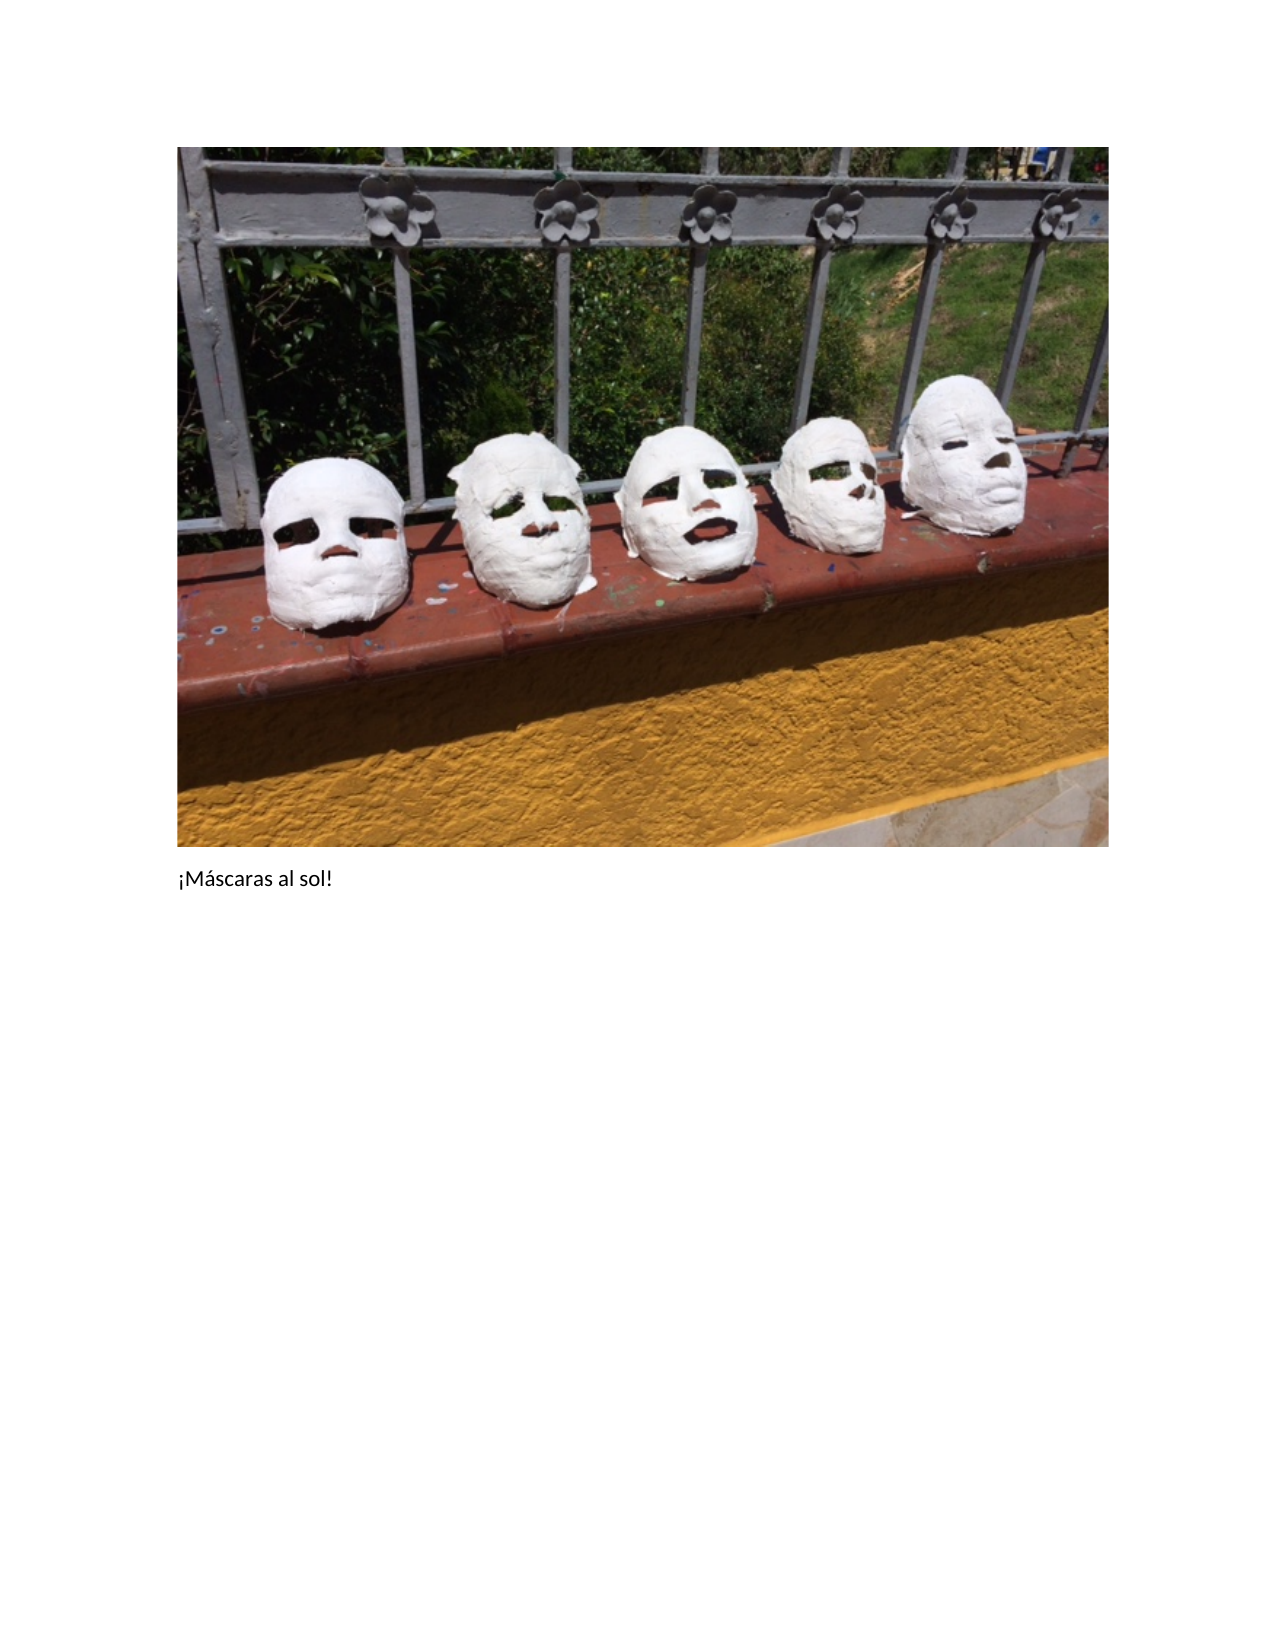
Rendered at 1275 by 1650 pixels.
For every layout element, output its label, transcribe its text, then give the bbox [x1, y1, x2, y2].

text ¡Máscaras al sol! [177, 864, 1098, 892]
